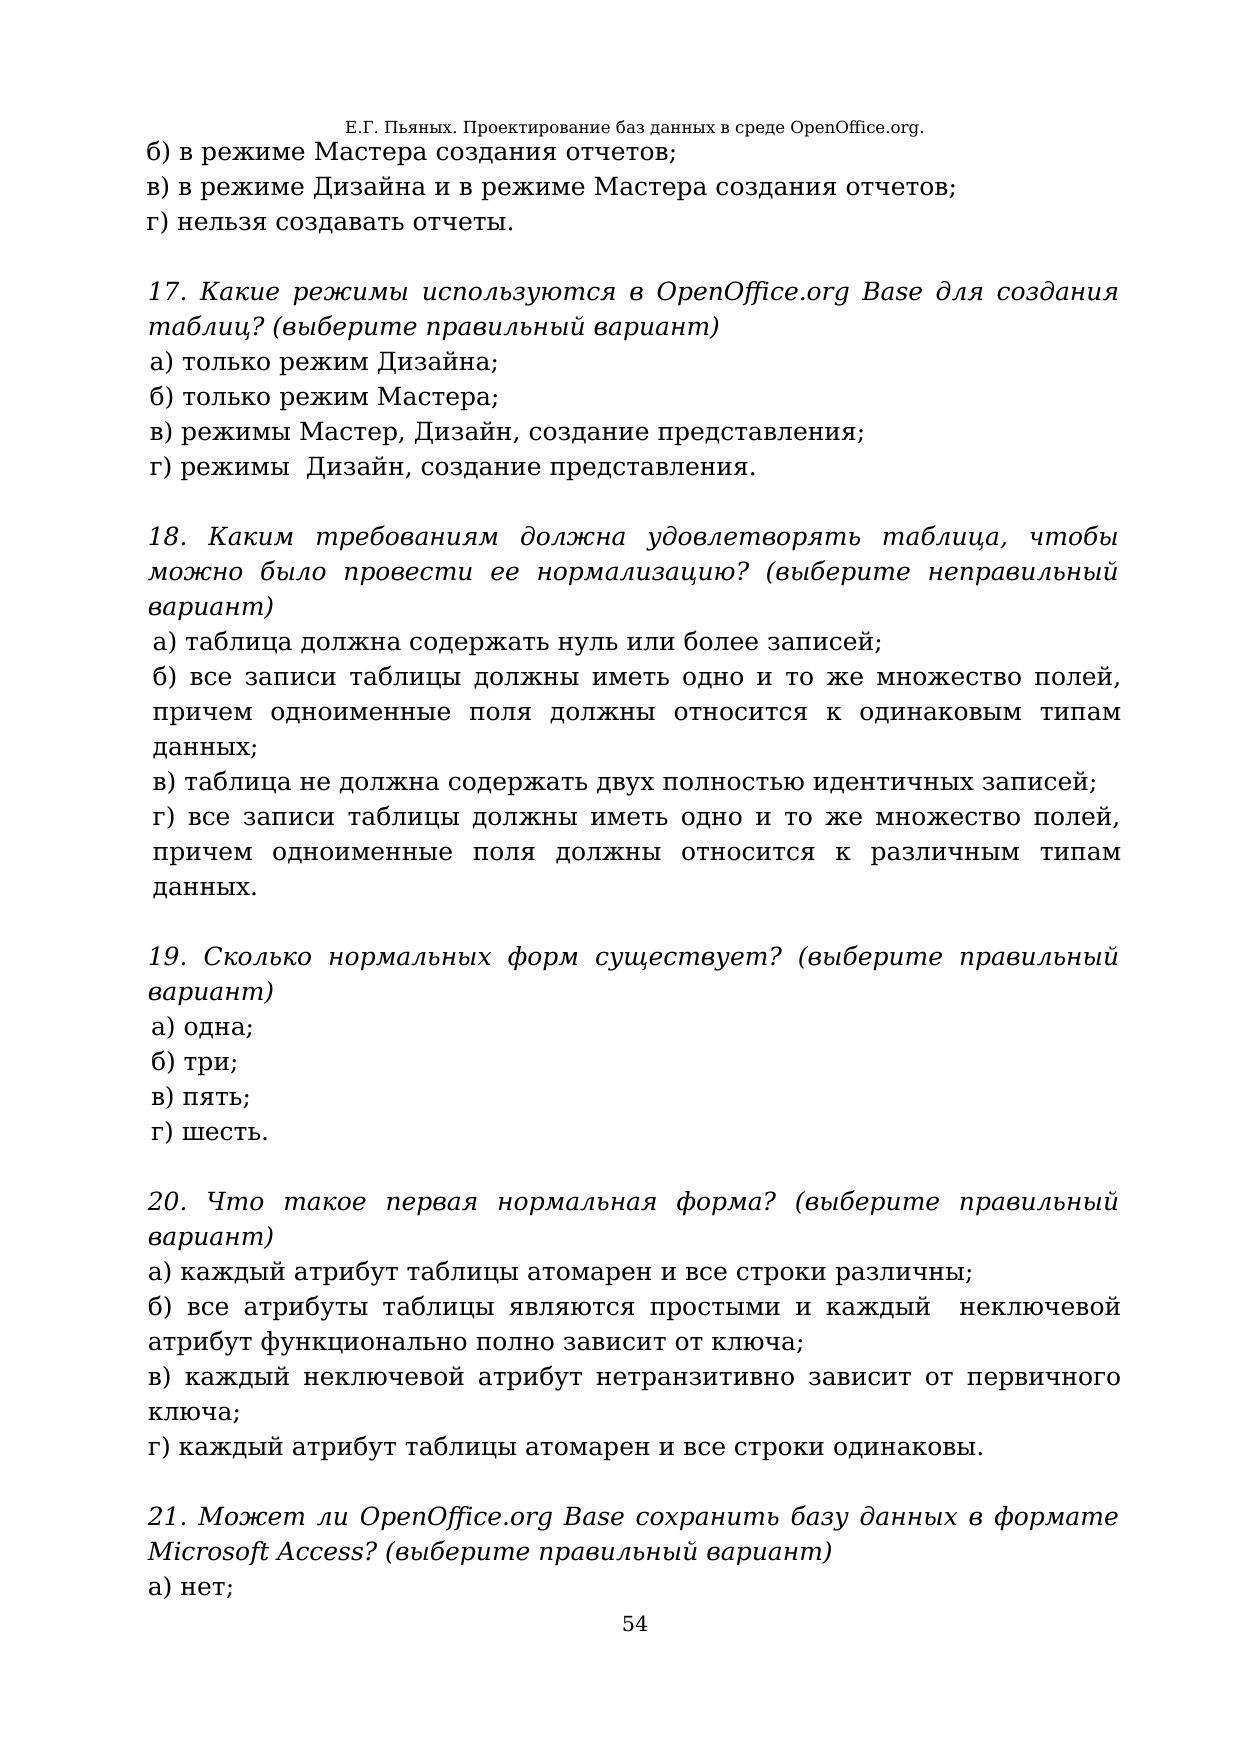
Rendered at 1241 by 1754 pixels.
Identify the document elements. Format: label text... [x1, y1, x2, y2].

text а) только режим Дизайна; [148, 347, 1122, 377]
text в) каждый неключевой атрибут нетранзитивно зависит от первичного ключа; [148, 1362, 1122, 1427]
text 20. Что такое первая нормальная форма? (выберите правильный вариант) [148, 1187, 1122, 1252]
text в) режимы Мастер, Дизайн, создание представления; [148, 417, 1122, 447]
text г) нельзя создавать отчеты. [146, 207, 1122, 237]
text г) шесть. [148, 1117, 1122, 1147]
text в) в режиме Дизайна и в режиме Мастера создания отчетов; [146, 172, 1122, 202]
text б) в режиме Мастера создания отчетов; [146, 137, 1122, 167]
text в) пять; [148, 1082, 1122, 1112]
text 21. Может ли OpenOffice.org Base сохранить базу данных в формате Microsoft Access? (выберите правильный вариант) [148, 1502, 1122, 1567]
text а) нет; [148, 1572, 1122, 1602]
text г) режимы Дизайн, создание представления. [148, 452, 1122, 482]
text а) таблица должна содержать нуль или более записей; [152, 627, 1122, 657]
text 19. Сколько нормальных форм существует? (выберите правильный вариант) [148, 942, 1122, 1007]
text 18. Каким требованиям должна удовлетворять таблица, чтобы можно было провести ее нормализацию? (выберите неправильный вариант) [148, 522, 1122, 622]
text б) все записи таблицы должны иметь одно и то же множество полей, причем одноименные поля должны относится к одинаковым типам данных; [152, 662, 1122, 762]
text б) только режим Мастера; [148, 382, 1122, 412]
text а) одна; [148, 1012, 1122, 1042]
text а) каждый атрибут таблицы атомарен и все строки различны; [148, 1257, 1122, 1287]
text в) таблица не должна содержать двух полностью идентичных записей; [152, 767, 1122, 797]
text б) все атрибуты таблицы являются простыми и каждый неключевой атрибут функционально полно зависит от ключа; [148, 1292, 1122, 1357]
text г) все записи таблицы должны иметь одно и то же множество полей, причем одноименные поля должны относится к различным типам данных. [152, 802, 1122, 902]
text г) каждый атрибут таблицы атомарен и все строки одинаковы. [148, 1432, 1122, 1462]
text 17. Какие режимы используются в OpenOffice.org Base для создания таблиц? (выберите правильный вариант) [148, 277, 1122, 342]
text б) три; [148, 1047, 1122, 1077]
